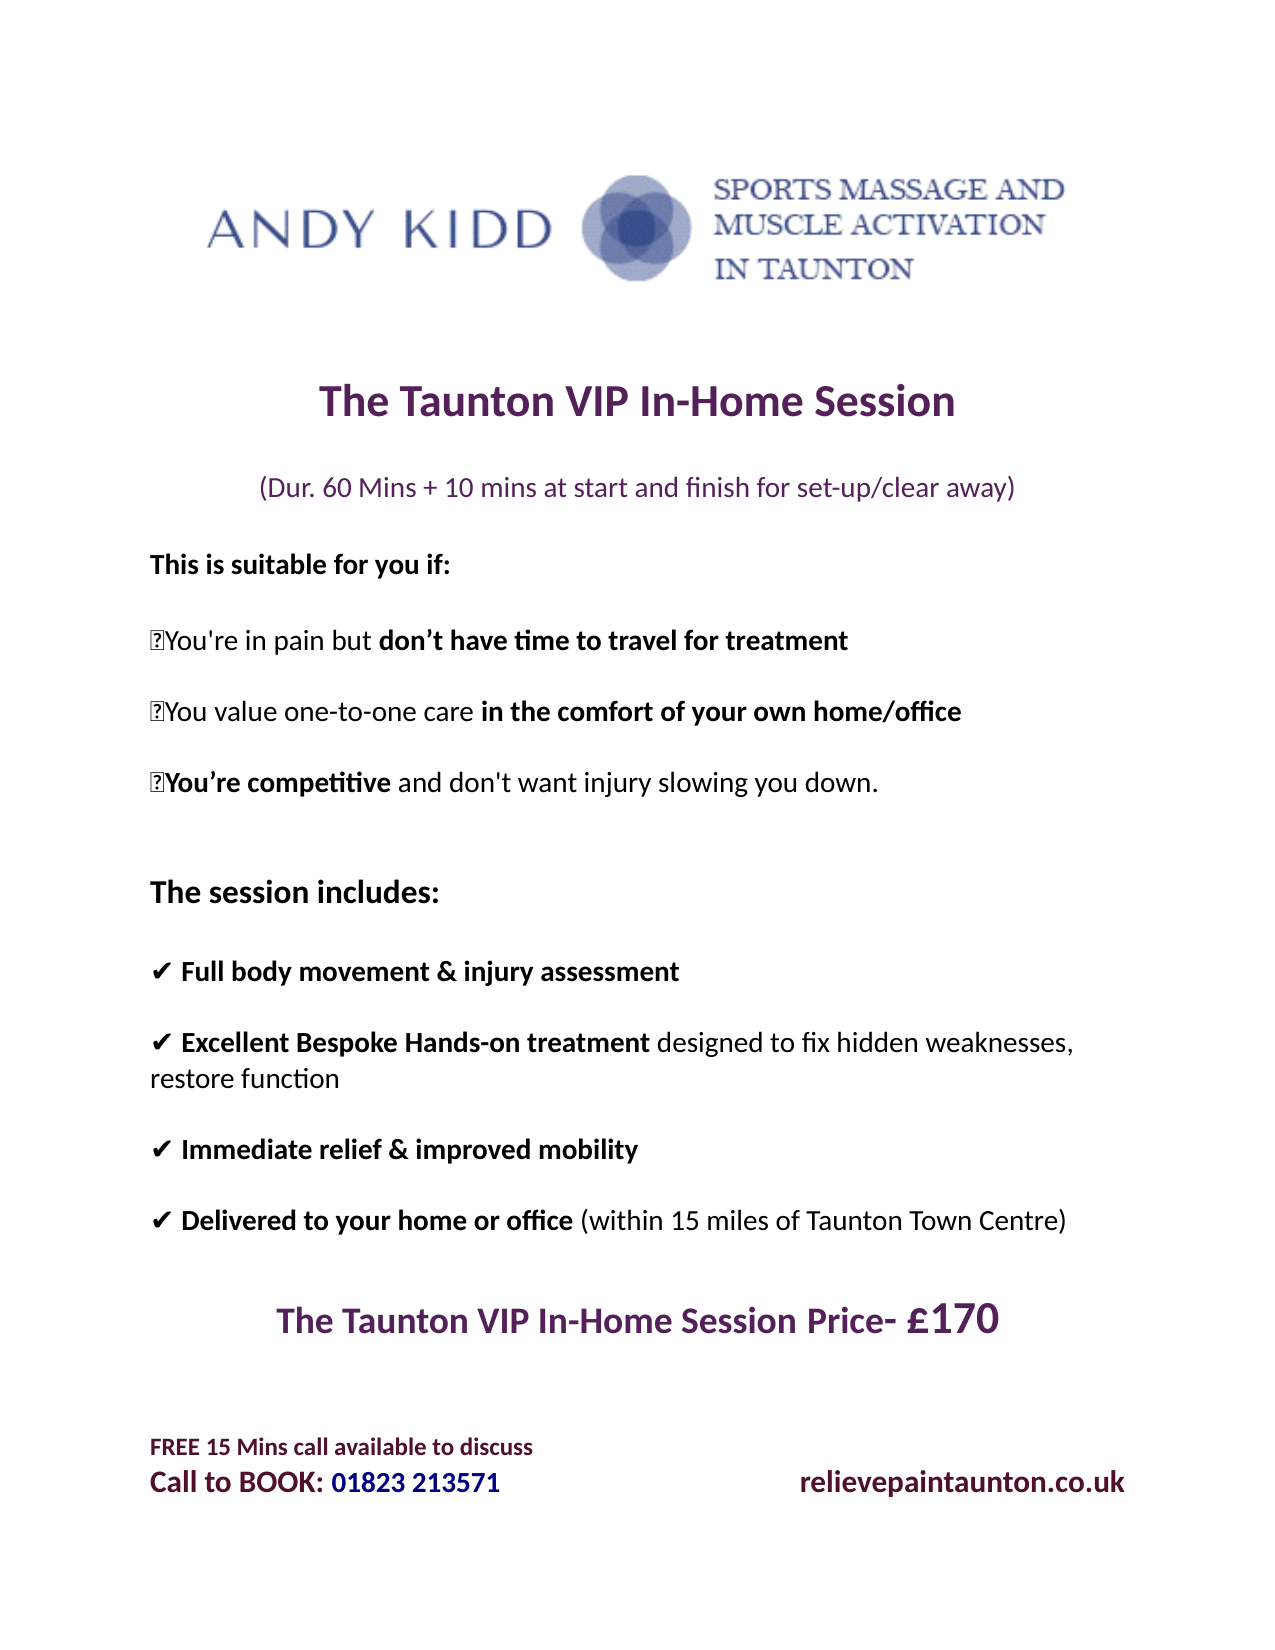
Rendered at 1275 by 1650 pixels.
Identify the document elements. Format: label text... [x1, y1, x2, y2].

text 🔸You’re competitive and don't want injury slowing you down. [150, 764, 1125, 800]
text The Taunton VIP In-Home Session Price- £170 [150, 1289, 1125, 1345]
text 🔸You value one-to-one care in the comfort of your own home/office [150, 693, 1125, 729]
text ✔️ Immediate relief & improved mobility [150, 1131, 1125, 1167]
text 🔸You're in pain but don’t have time to travel for treatment [150, 622, 1125, 658]
text ✔️ Delivered to your home or office (within 15 miles of Taunton Town Centre) [150, 1202, 1125, 1238]
text The Taunton VIP In-Home Session [150, 372, 1125, 428]
text ✔️ Full body movement & injury assessment [150, 953, 1125, 988]
text This is suitable for you if: [150, 546, 1125, 581]
text The session includes: [150, 871, 1125, 912]
text (Dur. 60 Mins + 10 mins at start and finish for set-up/clear away) [150, 469, 1125, 505]
text ✔️ Excellent Bespoke Hands-on treatment designed to fix hidden weaknesses, restore function [150, 1024, 1125, 1095]
